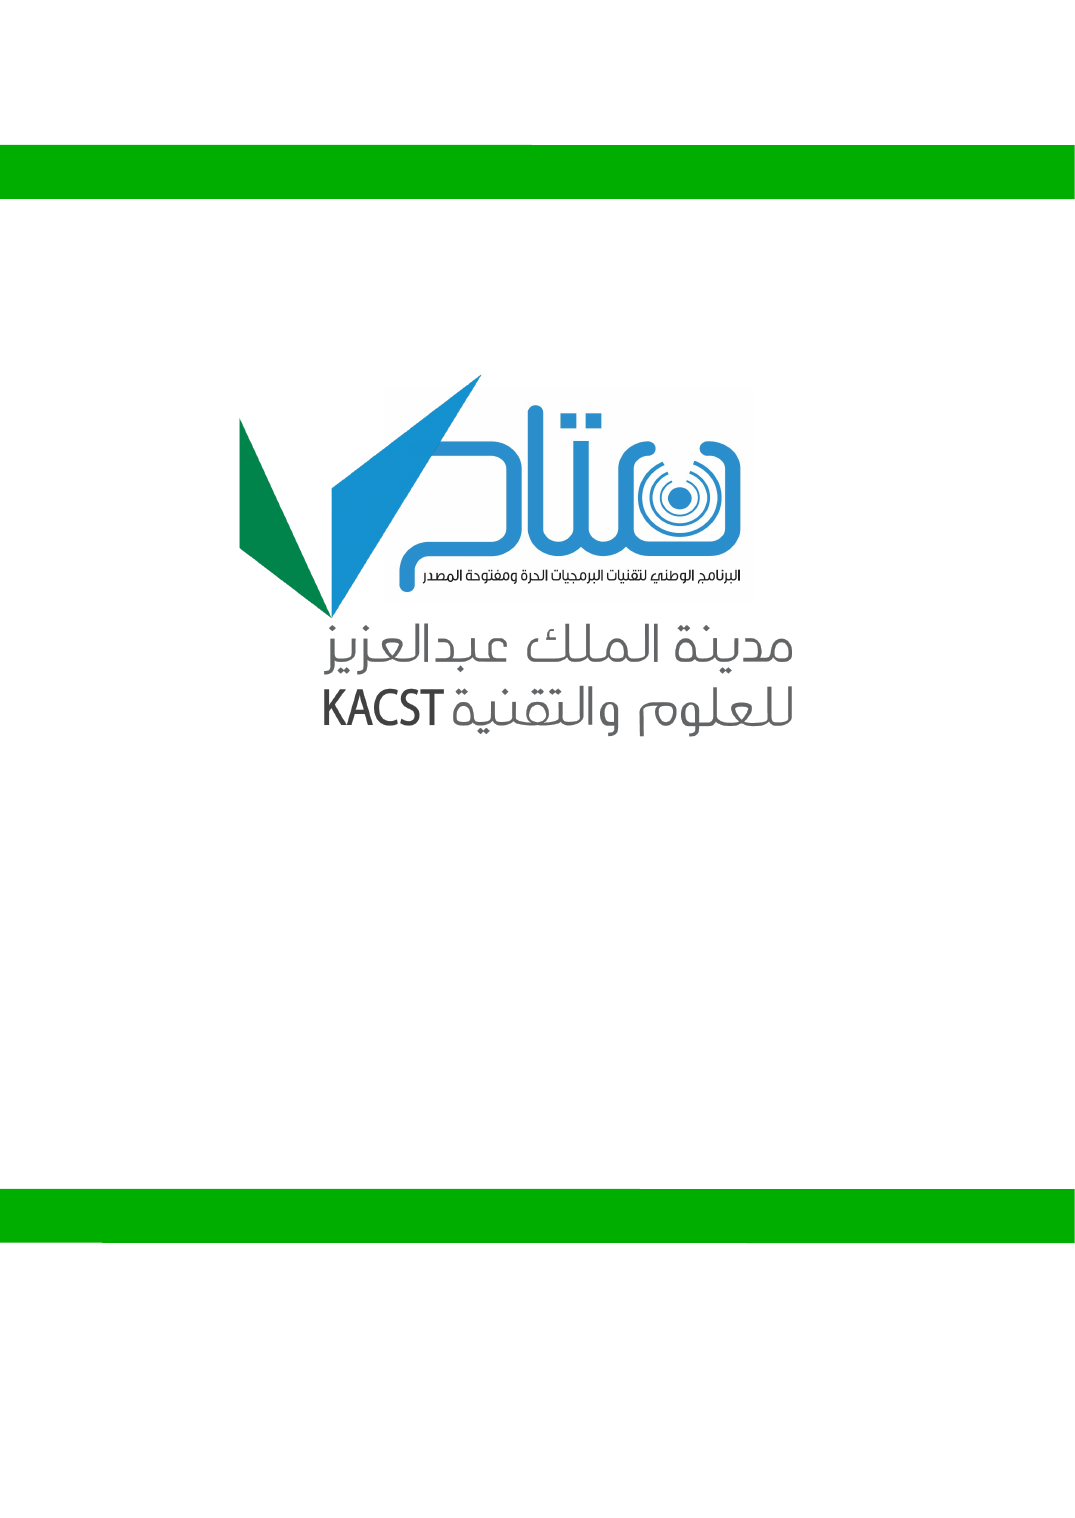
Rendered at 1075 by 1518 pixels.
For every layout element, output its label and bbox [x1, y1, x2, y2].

picture [218, 340, 813, 771]
